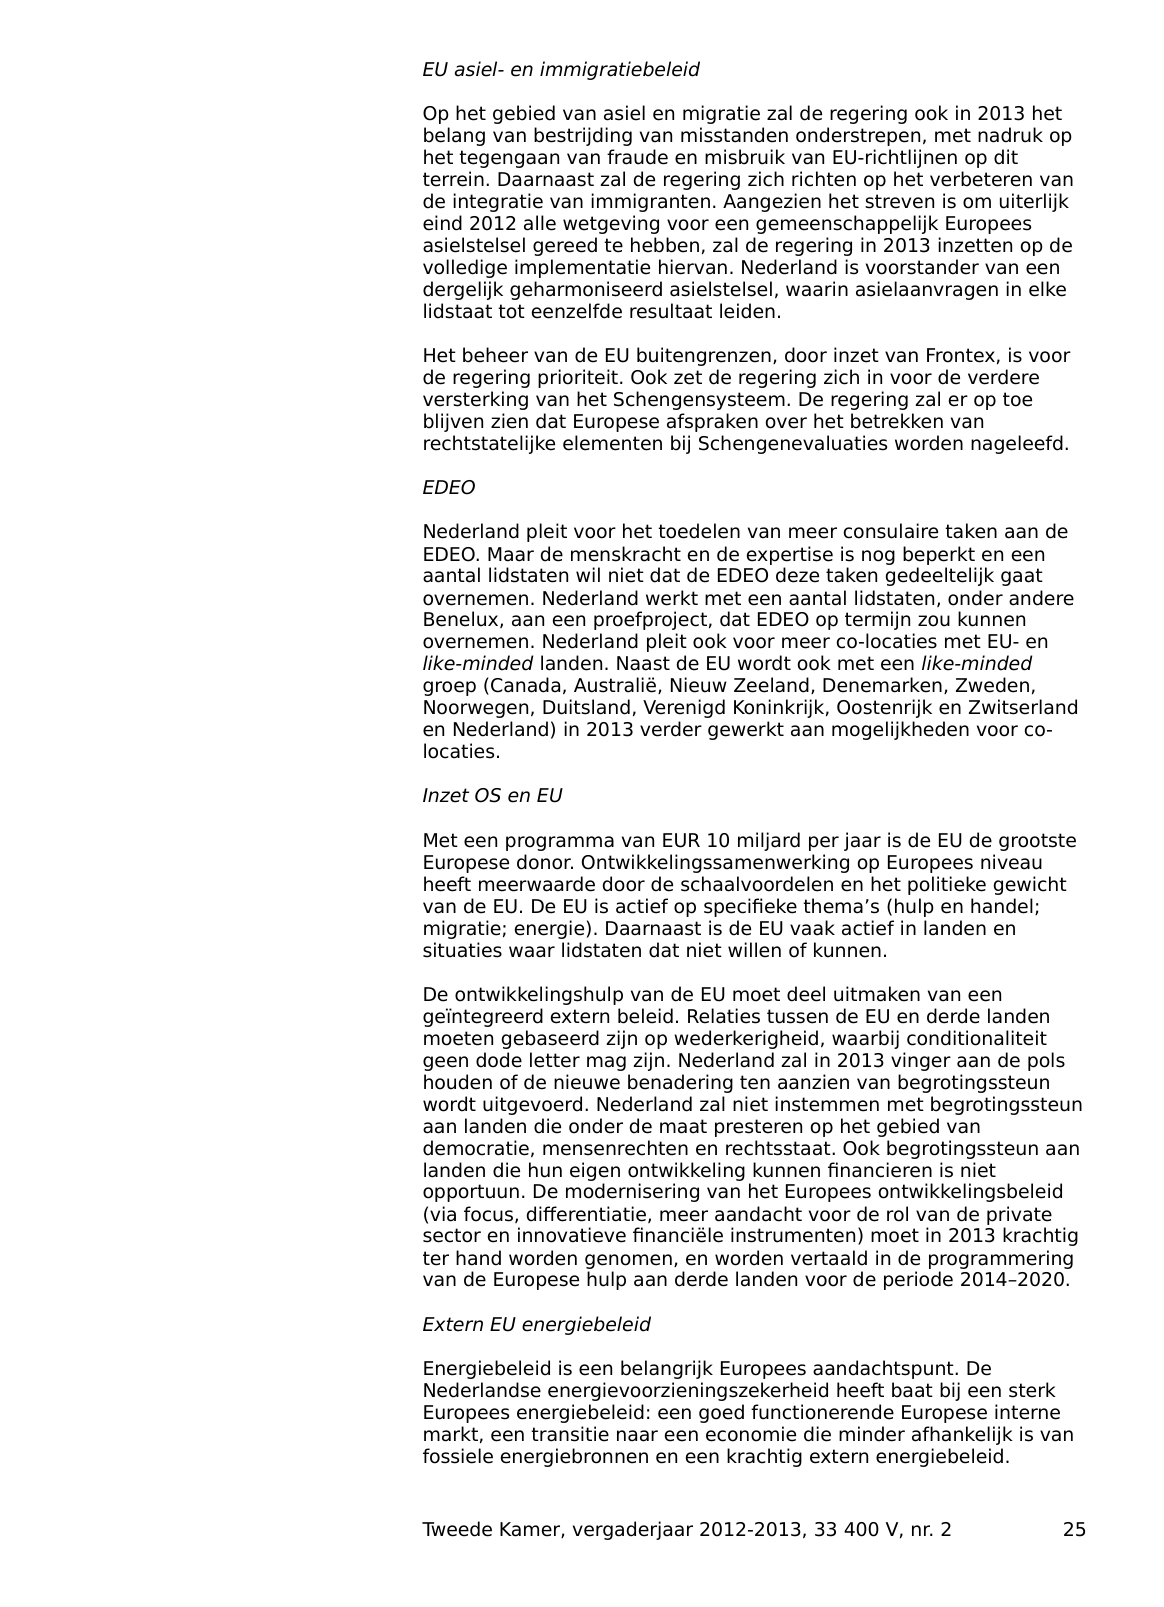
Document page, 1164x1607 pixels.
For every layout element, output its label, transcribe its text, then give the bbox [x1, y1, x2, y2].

subtitle Inzet OS en EU [422, 785, 1087, 807]
subtitle EU asiel- en immigratiebeleid [422, 59, 1087, 81]
text Met een programma van EUR 10 miljard per jaar is de EU de grootste Europese donor. Ontwikkelingssamenwerking op Europees niveau heeft meerwaarde door de schaalvoordelen en het politieke gewicht van de EU. De EU is actief op specifieke thema’s (hulp en handel; migratie; energie). Daarnaast is de EU vaak actief in landen en situaties waar lidstaten dat niet willen of kunnen. [422, 829, 1087, 961]
text Nederland pleit voor het toedelen van meer consulaire taken aan de EDEO. Maar de menskracht en de expertise is nog beperkt en een aantal lidstaten wil niet dat de EDEO deze taken gedeeltelijk gaat overnemen. Nederland werkt met een aantal lidstaten, onder andere Benelux, aan een proefproject, dat EDEO op termijn zou kunnen overnemen. Nederland pleit ook voor meer co-locaties met EU- en like-minded landen. Naast de EU wordt ook met een like-minded groep (Canada, Australië, Nieuw Zeeland, Denemarken, Zweden, Noorwegen, Duitsland, Verenigd Koninkrijk, Oostenrijk en Zwitserland en Nederland) in 2013 verder gewerkt aan mogelijkheden voor co-locaties. [422, 521, 1087, 763]
text Op het gebied van asiel en migratie zal de regering ook in 2013 het belang van bestrijding van misstanden onderstrepen, met nadruk op het tegengaan van fraude en misbruik van EU-richtlijnen op dit terrein. Daarnaast zal de regering zich richten op het verbeteren van de integratie van immigranten. Aangezien het streven is om uiterlijk eind 2012 alle wetgeving voor een gemeenschappelijk Europees asielstelsel gereed te hebben, zal de regering in 2013 inzetten op de volledige implementatie hiervan. Nederland is voorstander van een dergelijk geharmoniseerd asielstelsel, waarin asielaanvragen in elke lidstaat tot eenzelfde resultaat leiden. [422, 103, 1087, 323]
subtitle EDEO [422, 477, 1087, 499]
text Energiebeleid is een belangrijk Europees aandachtspunt. De Nederlandse energievoorzieningszekerheid heeft baat bij een sterk Europees energiebeleid: een goed functionerende Europese interne markt, een transitie naar een economie die minder afhankelijk is van fossiele energiebronnen en een krachtig extern energiebeleid. [422, 1358, 1087, 1468]
text Het beheer van de EU buitengrenzen, door inzet van Frontex, is voor de regering prioriteit. Ook zet de regering zich in voor de verdere versterking van het Schengensysteem. De regering zal er op toe blijven zien dat Europese afspraken over het betrekken van rechtstatelijke elementen bij Schengenevaluaties worden nageleefd. [422, 345, 1087, 455]
text De ontwikkelingshulp van de EU moet deel uitmaken van een geïntegreerd extern beleid. Relaties tussen de EU en derde landen moeten gebaseerd zijn op wederkerigheid, waarbij conditionaliteit geen dode letter mag zijn. Nederland zal in 2013 vinger aan de pols houden of de nieuwe benadering ten aanzien van begrotingssteun wordt uitgevoerd. Nederland zal niet instemmen met begrotingssteun aan landen die onder de maat presteren op het gebied van democratie, mensenrechten en rechtsstaat. Ook begrotingssteun aan landen die hun eigen ontwikkeling kunnen financieren is niet opportuun. De modernisering van het Europees ontwikkelingsbeleid (via focus, differentiatie, meer aandacht voor de rol van de private sector en innovatieve financiële instrumenten) moet in 2013 krachtig ter hand worden genomen, en worden vertaald in de programmering van de Europese hulp aan derde landen voor de periode 2014–2020. [422, 984, 1087, 1291]
subtitle Extern EU energiebeleid [422, 1313, 1087, 1336]
